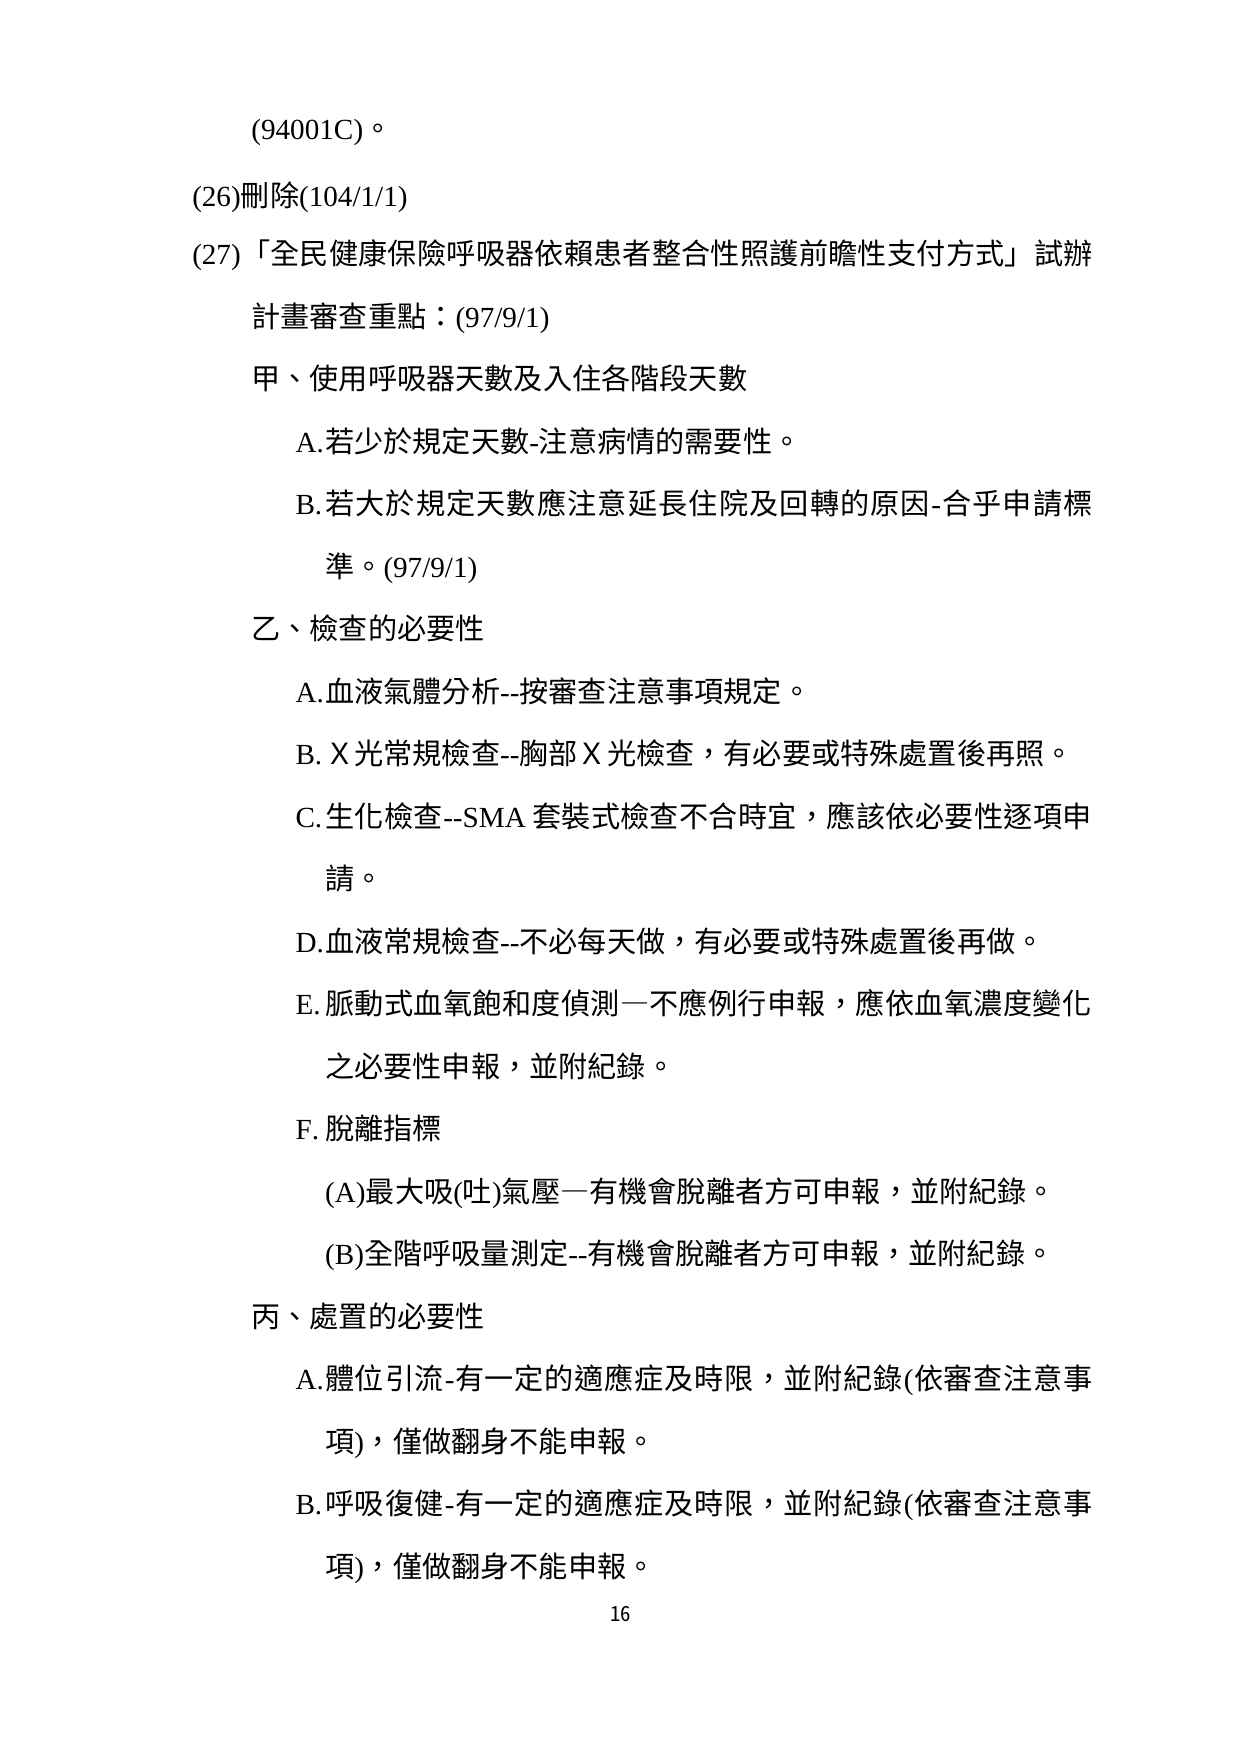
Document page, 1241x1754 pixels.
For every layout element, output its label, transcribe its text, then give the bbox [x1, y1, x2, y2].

list 血液常規檢查--不必每天做，有必要或特殊處置後再做。 [295, 902, 1092, 964]
list 生化檢查--SMA套裝式檢查不合時宜，應該依必要性逐項申請。 [295, 777, 1092, 902]
list Ｘ光常規檢查--胸部Ｘ光檢查，有必要或特殊處置後再照。 [295, 714, 1092, 777]
list 若少於規定天數-注意病情的需要性。 [295, 402, 1092, 464]
list 脈動式血氧飽和度偵測—不應例行申報，應依血氧濃度變化之必要性申報，並附紀錄。 [295, 964, 1092, 1089]
list 若大於規定天數應注意延長住院及回轉的原因-合乎申請標準。(97/9/1) [295, 464, 1092, 589]
text (B)全階呼吸量測定--有機會脫離者方可申報，並附紀錄。 [325, 1214, 1092, 1277]
text (26)刪除(104/1/1) [148, 152, 1092, 214]
list 呼吸復健-有一定的適應症及時限，並附紀錄(依審查注意事項)，僅做翻身不能申報。 [295, 1464, 1092, 1589]
list 體位引流-有一定的適應症及時限，並附紀錄(依審查注意事項)，僅做翻身不能申報。 [295, 1339, 1092, 1464]
text 丙、處置的必要性 [251, 1277, 1092, 1339]
list 脫離指標 [295, 1089, 1092, 1152]
list 血液氣體分析--按審查注意事項規定。 [295, 652, 1092, 714]
text 乙、檢查的必要性 [251, 589, 1092, 652]
text (A)最大吸(吐)氣壓—有機會脫離者方可申報，並附紀錄。 [325, 1152, 1092, 1214]
text 甲、使用呼吸器天數及入住各階段天數 [251, 339, 1092, 402]
text (94001C)。 [192, 89, 1092, 152]
text (27)「全民健康保險呼吸器依賴患者整合性照護前瞻性支付方式」試辦計畫審查重點：(97/9/1) [192, 214, 1092, 339]
